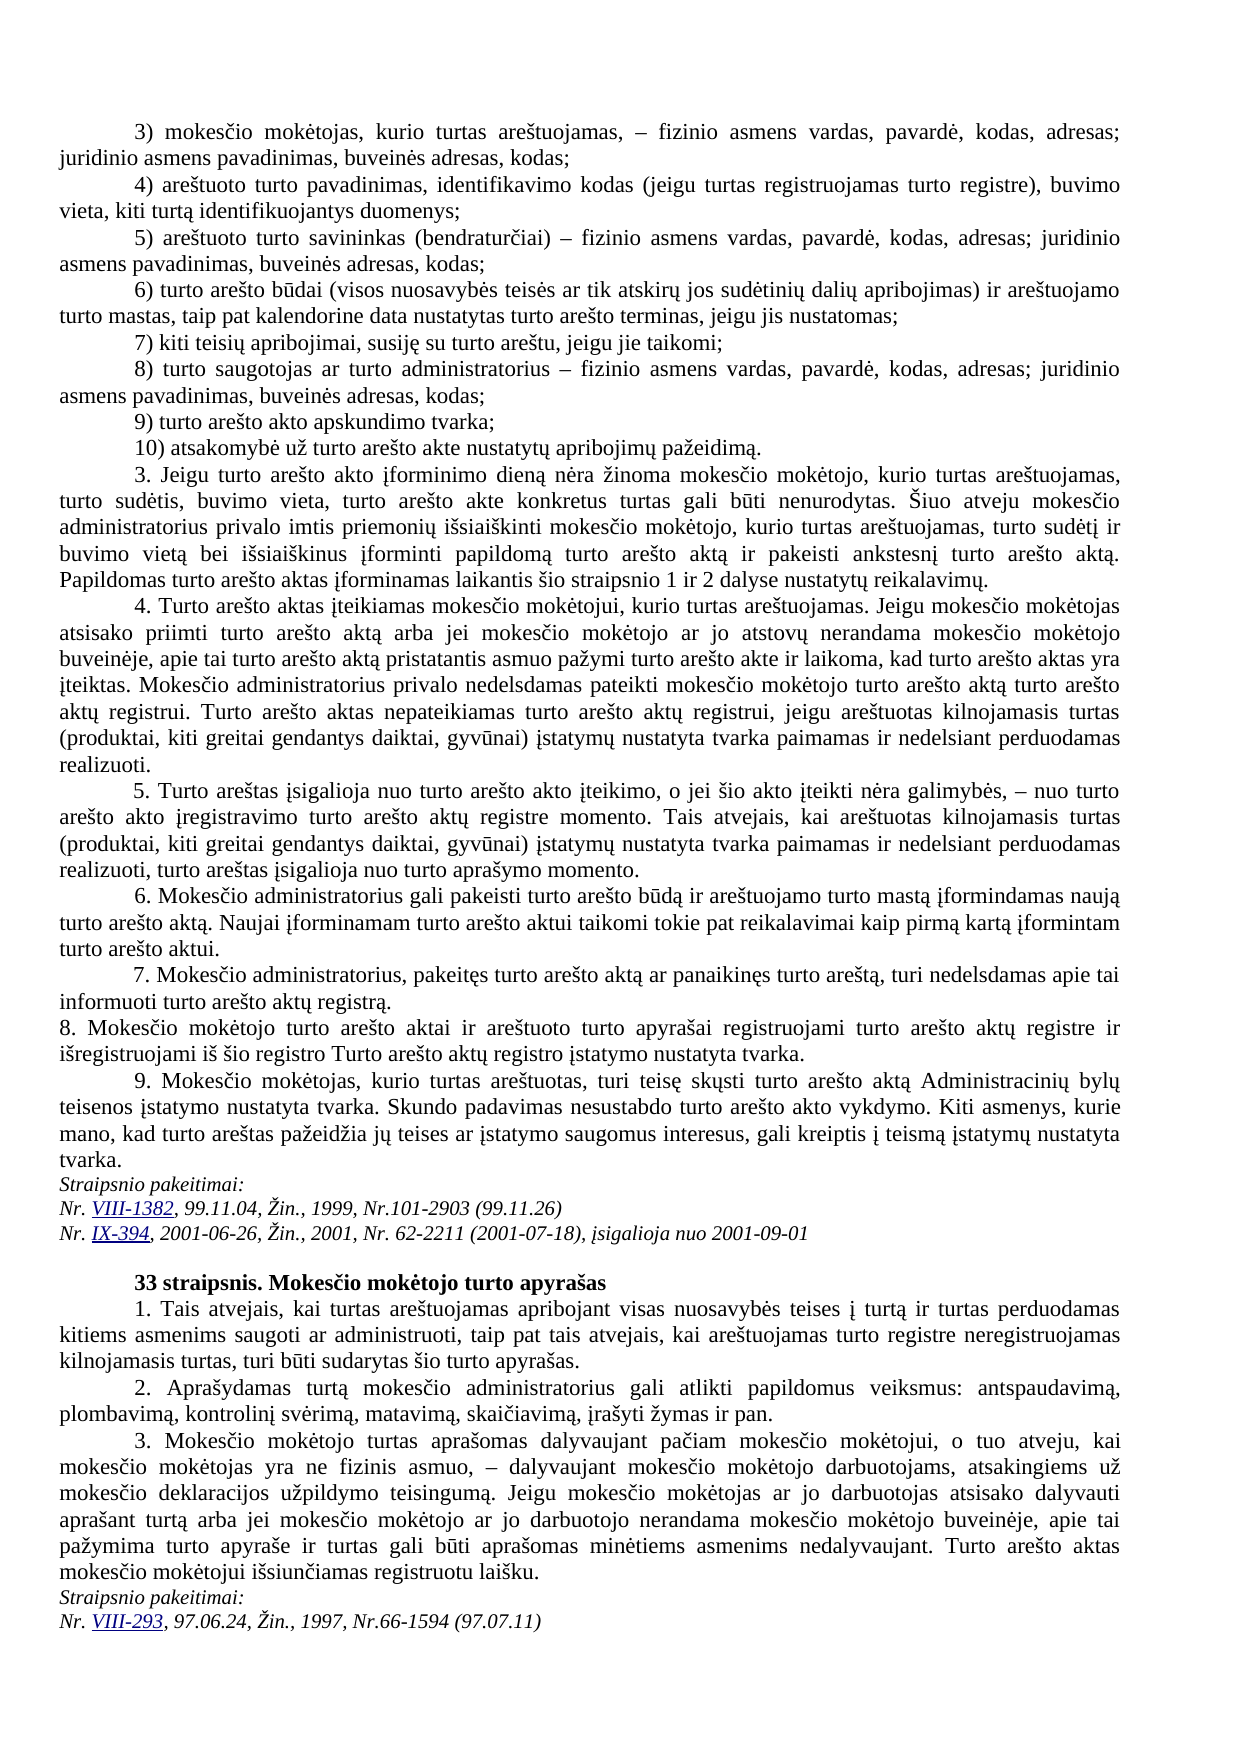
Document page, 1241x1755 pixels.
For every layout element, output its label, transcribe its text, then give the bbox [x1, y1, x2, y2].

text 9) turto arešto akto apskundimo tvarka; [59, 408, 1122, 434]
text 9. Mokesčio mokėtojas, kurio turtas areštuotas, turi teisę skųsti turto arešto aktą Administracinių bylų teisenos įstatymo nustatyta tvarka. Skundo padavimas nesustabdo turto arešto akto vykdymo. Kiti asmenys, kurie mano, kad turto areštas pažeidžia jų teises ar įstatymo saugomus interesus, gali kreiptis į teismą įstatymų nustatyta tvarka. [59, 1067, 1122, 1172]
text 7. Mokesčio administratorius, pakeitęs turto arešto aktą ar panaikinęs turto areštą, turi nedelsdamas apie tai informuoti turto arešto aktų registrą. [59, 961, 1122, 1014]
text 1. Tais atvejais, kai turtas areštuojamas apribojant visas nuosavybės teises į turtą ir turtas perduodamas kitiems asmenims saugoti ar administruoti, taip pat tais atvejais, kai areštuojamas turto registre neregistruojamas kilnojamasis turtas, turi būti sudarytas šio turto apyrašas. [59, 1295, 1122, 1374]
text 10) atsakomybė už turto arešto akte nustatytų apribojimų pažeidimą. [59, 434, 1122, 461]
text Straipsnio pakeitimai: [59, 1172, 1122, 1196]
text 6) turto arešto būdai (visos nuosavybės teisės ar tik atskirų jos sudėtinių dalių apribojimas) ir areštuojamo turto mastas, taip pat kalendorine data nustatytas turto arešto terminas, jeigu jis nustatomas; [59, 276, 1122, 329]
text 4) areštuoto turto pavadinimas, identifikavimo kodas (jeigu turtas registruojamas turto registre), buvimo vieta, kiti turtą identifikuojantys duomenys; [59, 171, 1122, 223]
text 4. Turto arešto aktas įteikiamas mokesčio mokėtojui, kurio turtas areštuojamas. Jeigu mokesčio mokėtojas atsisako priimti turto arešto aktą arba jei mokesčio mokėtojo ar jo atstovų nerandama mokesčio mokėtojo buveinėje, apie tai turto arešto aktą pristatantis asmuo pažymi turto arešto akte ir laikoma, kad turto arešto aktas yra įteiktas. Mokesčio administratorius privalo nedelsdamas pateikti mokesčio mokėtojo turto arešto aktą turto arešto aktų registrui. Turto arešto aktas nepateikiamas turto arešto aktų registrui, jeigu areštuotas kilnojamasis turtas (produktai, kiti greitai gendantys daiktai, gyvūnai) įstatymų nustatyta tvarka paimamas ir nedelsiant perduodamas realizuoti. [59, 592, 1122, 777]
text 7) kiti teisių apribojimai, susiję su turto areštu, jeigu jie taikomi; [59, 329, 1122, 355]
text Nr. VIII-293, 97.06.24, Žin., 1997, Nr.66-1594 (97.07.11) [59, 1609, 1122, 1633]
text 5) areštuoto turto savininkas (bendraturčiai) – fizinio asmens vardas, pavardė, kodas, adresas; juridinio asmens pavadinimas, buveinės adresas, kodas; [59, 223, 1122, 276]
text 3. Jeigu turto arešto akto įforminimo dieną nėra žinoma mokesčio mokėtojo, kurio turtas areštuojamas, turto sudėtis, buvimo vieta, turto arešto akte konkretus turtas gali būti nenurodytas. Šiuo atveju mokesčio administratorius privalo imtis priemonių išsiaiškinti mokesčio mokėtojo, kurio turtas areštuojamas, turto sudėtį ir buvimo vietą bei išsiaiškinus įforminti papildomą turto arešto aktą ir pakeisti ankstesnį turto arešto aktą. Papildomas turto arešto aktas įforminamas laikantis šio straipsnio 1 ir 2 dalyse nustatytų reikalavimų. [59, 461, 1122, 592]
text 3) mokesčio mokėtojas, kurio turtas areštuojamas, – fizinio asmens vardas, pavardė, kodas, adresas; juridinio asmens pavadinimas, buveinės adresas, kodas; [59, 118, 1122, 171]
text 3. Mokesčio mokėtojo turtas aprašomas dalyvaujant pačiam mokesčio mokėtojui, o tuo atveju, kai mokesčio mokėtojas yra ne fizinis asmuo, – dalyvaujant mokesčio mokėtojo darbuotojams, atsakingiems už mokesčio deklaracijos užpildymo teisingumą. Jeigu mokesčio mokėtojas ar jo darbuotojas atsisako dalyvauti aprašant turtą arba jei mokesčio mokėtojo ar jo darbuotojo nerandama mokesčio mokėtojo buveinėje, apie tai pažymima turto apyraše ir turtas gali būti aprašomas minėtiems asmenims nedalyvaujant. Turto arešto aktas mokesčio mokėtojui išsiunčiamas registruotu laišku. [59, 1427, 1122, 1585]
text Nr. IX-394, 2001-06-26, Žin., 2001, Nr. 62-2211 (2001-07-18), įsigalioja nuo 2001-09-01 [59, 1220, 1122, 1244]
text 6. Mokesčio administratorius gali pakeisti turto arešto būdą ir areštuojamo turto mastą įformindamas naują turto arešto aktą. Naujai įforminamam turto arešto aktui taikomi tokie pat reikalavimai kaip pirmą kartą įformintam turto arešto aktui. [59, 882, 1122, 961]
text 8) turto saugotojas ar turto administratorius – fizinio asmens vardas, pavardė, kodas, adresas; juridinio asmens pavadinimas, buveinės adresas, kodas; [59, 355, 1122, 408]
text 8. Mokesčio mokėtojo turto arešto aktai ir areštuoto turto apyrašai registruojami turto arešto aktų registre ir išregistruojami iš šio registro Turto arešto aktų registro įstatymo nustatyta tvarka. [59, 1014, 1122, 1067]
text 5. Turto areštas įsigalioja nuo turto arešto akto įteikimo, o jei šio akto įteikti nėra galimybės, – nuo turto arešto akto įregistravimo turto arešto aktų registre momento. Tais atvejais, kai areštuotas kilnojamasis turtas (produktai, kiti greitai gendantys daiktai, gyvūnai) įstatymų nustatyta tvarka paimamas ir nedelsiant perduodamas realizuoti, turto areštas įsigalioja nuo turto aprašymo momento. [59, 777, 1122, 882]
text 33 straipsnis. Mokesčio mokėtojo turto apyrašas [59, 1268, 1122, 1295]
text 2. Aprašydamas turtą mokesčio administratorius gali atlikti papildomus veiksmus: antspaudavimą, plombavimą, kontrolinį svėrimą, matavimą, skaičiavimą, įrašyti žymas ir pan. [59, 1374, 1122, 1427]
text Straipsnio pakeitimai: [59, 1585, 1122, 1609]
text Nr. VIII-1382, 99.11.04, Žin., 1999, Nr.101-2903 (99.11.26) [59, 1196, 1122, 1220]
